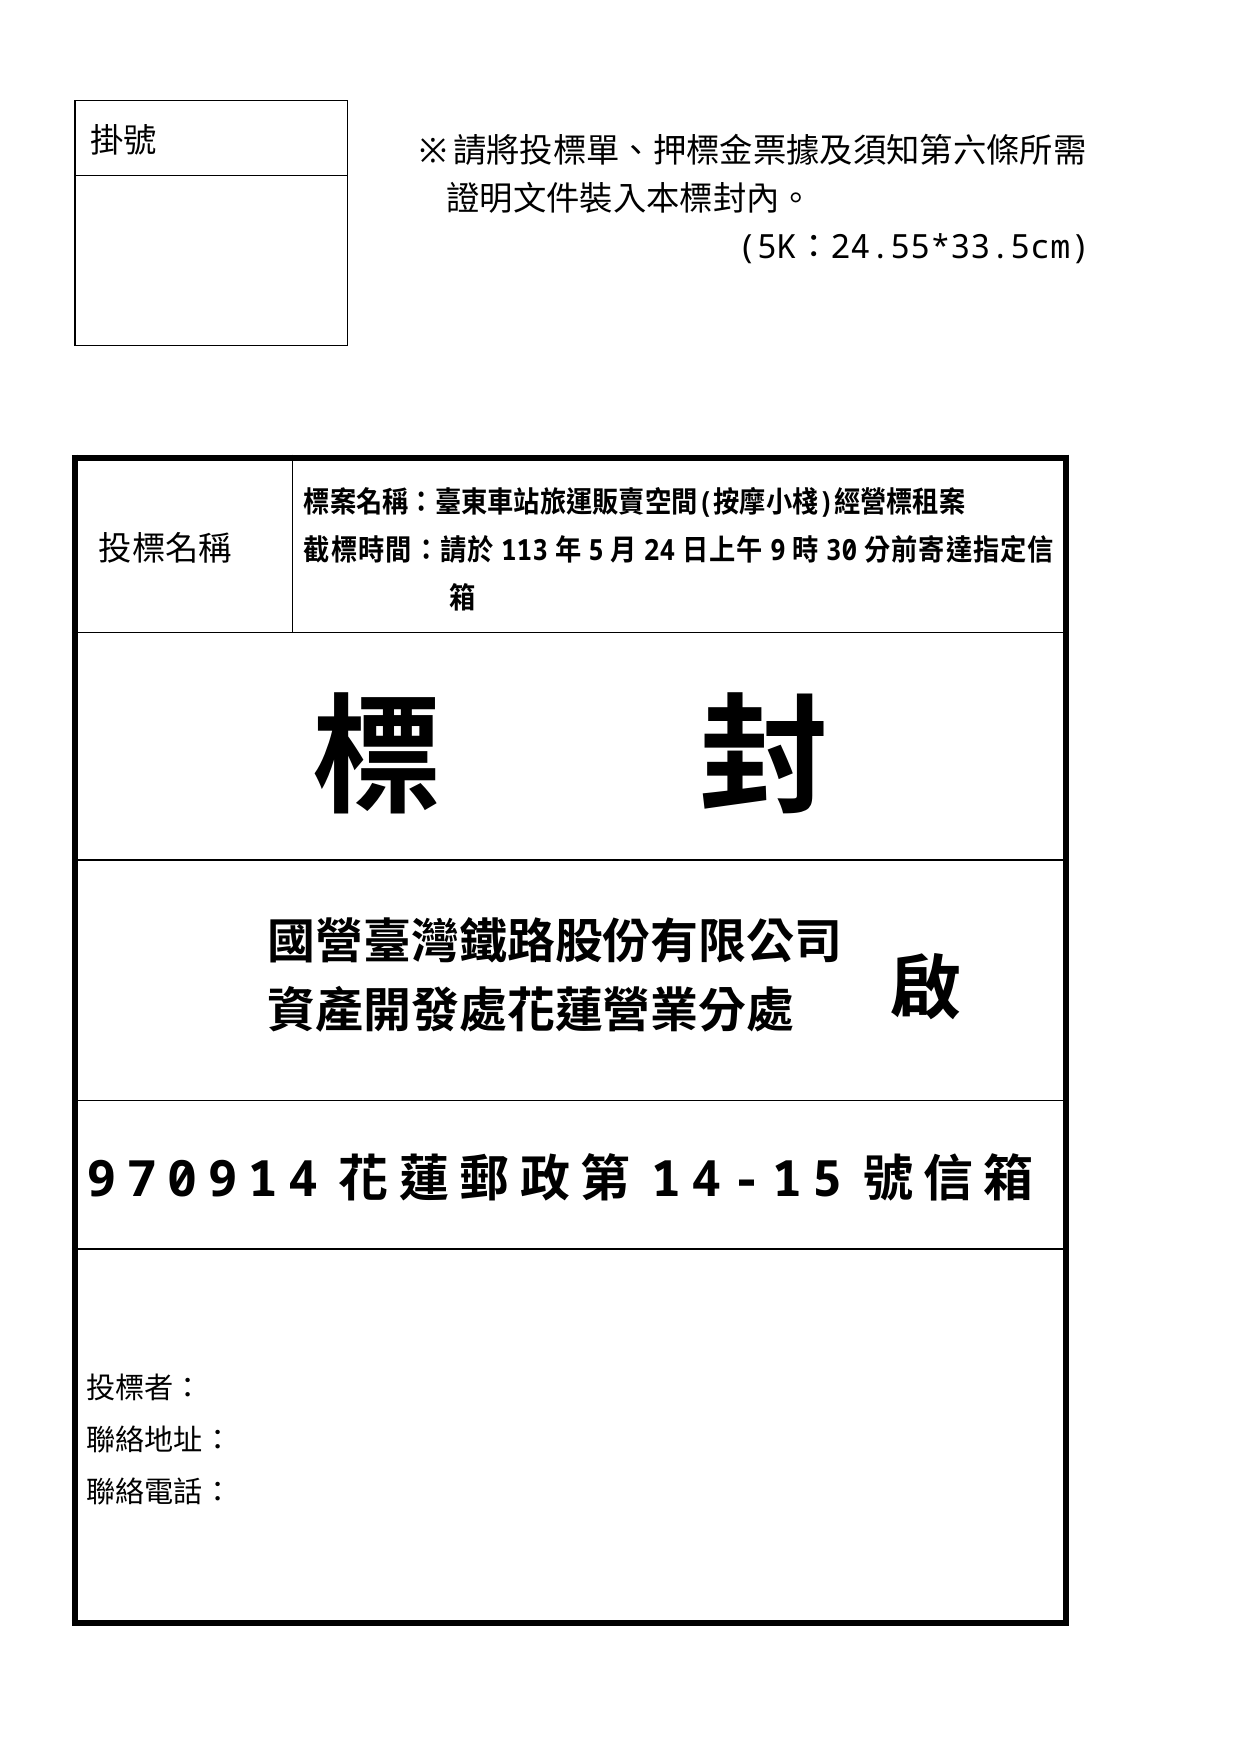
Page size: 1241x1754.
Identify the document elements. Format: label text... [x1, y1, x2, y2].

table_cell 國營臺灣鐵路股份有限公司資產開發處花蓮營業分處 啟 [78, 861, 1063, 1099]
text ※請將投標單、押標金票據及須知第六條所需 證明文件裝入本標封內。 [413, 124, 1090, 220]
table_header 掛號 [76, 101, 347, 175]
table_cell 970914花蓮郵政第14-15號信箱 [78, 1101, 1063, 1248]
table_header 標案名稱：臺東車站旅運販賣空間(按摩小棧)經營標租案 截標時間：請於113年5月24日上午9時30分前寄達指定信箱 [293, 461, 1063, 632]
table_cell [76, 176, 347, 345]
table_cell 標 封 [78, 633, 1063, 859]
text (5K：24.55*33.5cm) [413, 220, 1090, 269]
table_header 投標名稱 [78, 461, 292, 632]
table_cell 投標者： 聯絡地址： 聯絡電話： [78, 1250, 1063, 1619]
